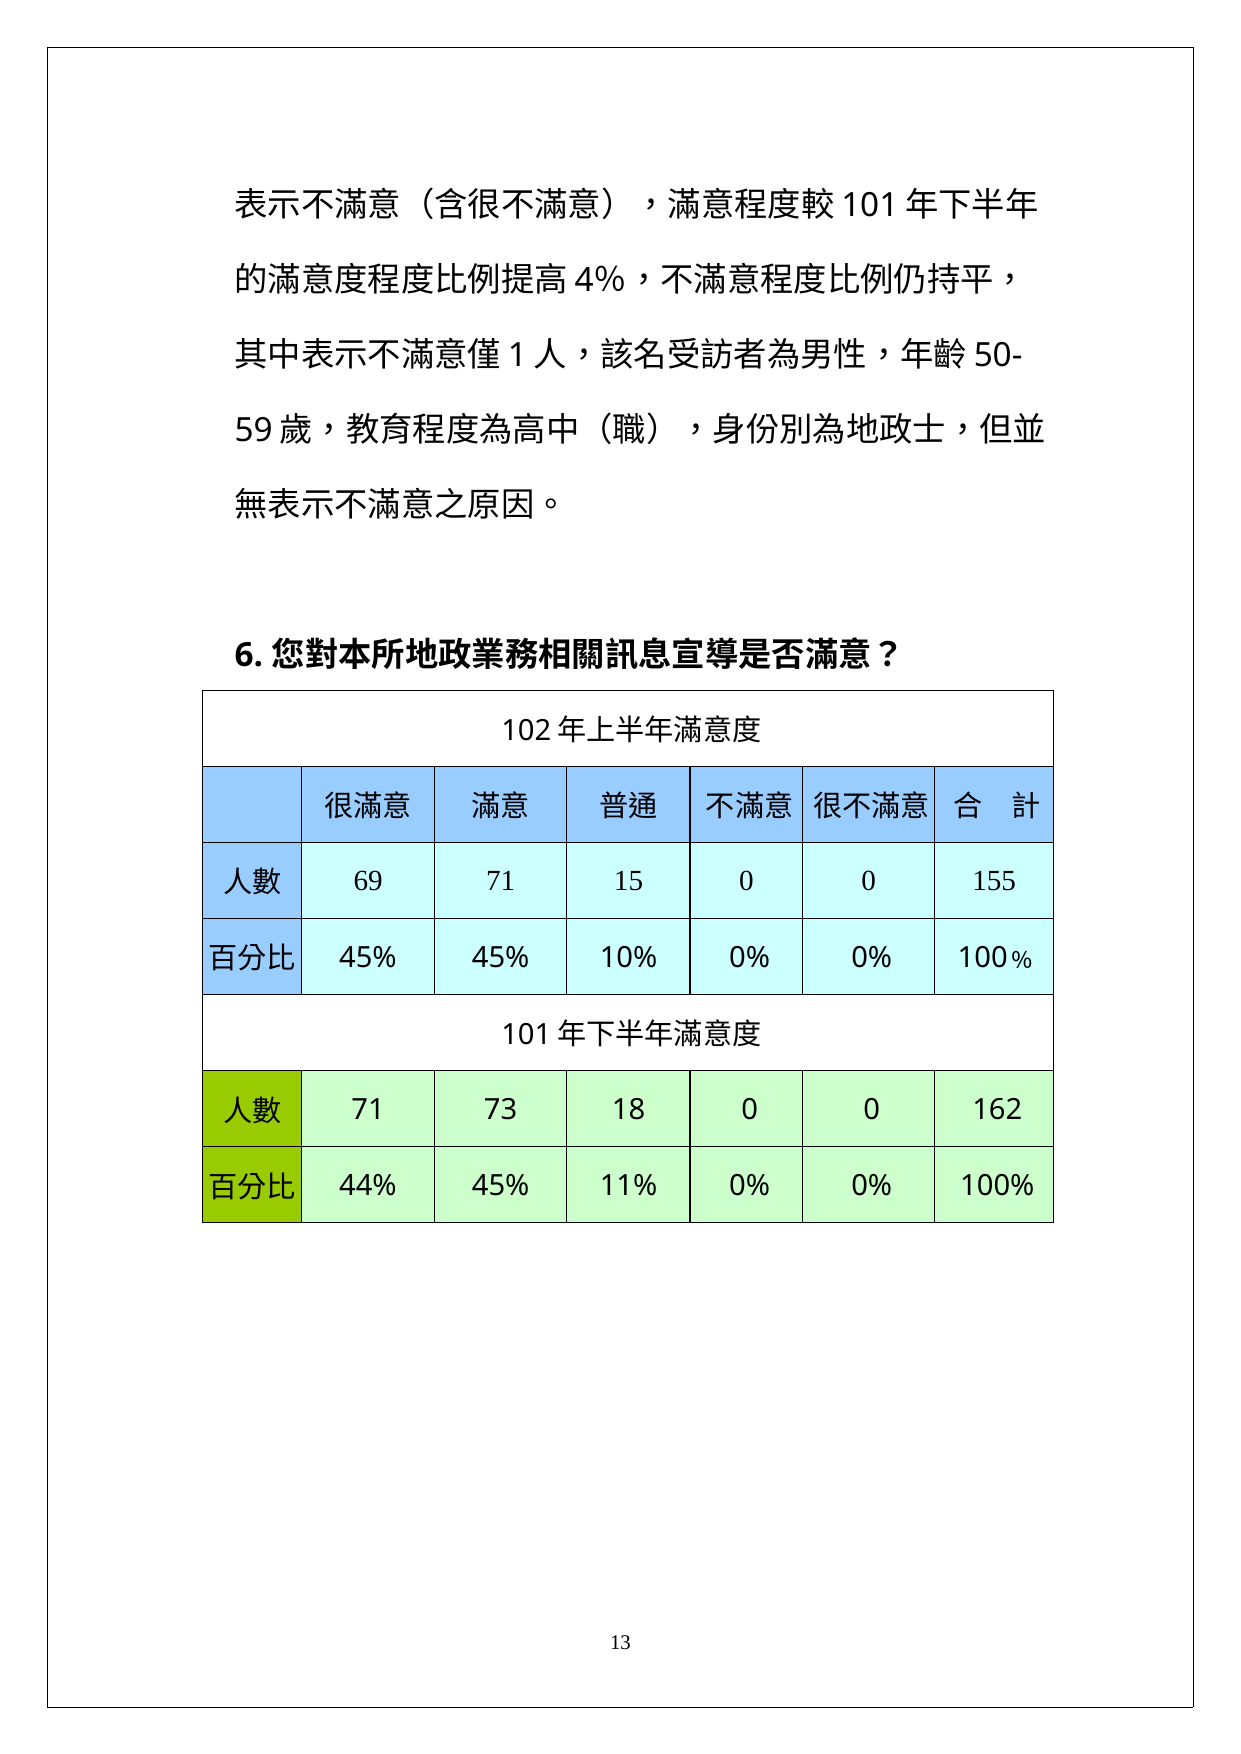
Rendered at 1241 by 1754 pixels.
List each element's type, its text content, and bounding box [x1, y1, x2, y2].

table_cell [203, 767, 301, 842]
table_cell 百分比 [203, 1147, 301, 1222]
table_cell 0 [803, 1071, 934, 1146]
table_cell 0% [691, 919, 802, 994]
table_cell 44% [302, 1147, 434, 1222]
table_cell 人數 [203, 843, 301, 918]
table_cell 45% [435, 919, 566, 994]
table_cell 百分比 [203, 919, 301, 994]
table_cell 很不滿意 [803, 767, 934, 842]
table_cell 10% [567, 919, 689, 994]
table_header 102年上半年滿意度 [203, 691, 1053, 766]
table_cell 155 [935, 843, 1053, 918]
table_cell 不滿意 [691, 767, 802, 842]
table_cell 100% [935, 1147, 1053, 1222]
table_cell 45% [302, 919, 434, 994]
table_cell 15 [567, 843, 689, 918]
table_cell 0 [691, 1071, 802, 1146]
table_cell 人數 [203, 1071, 301, 1146]
table_cell 101年下半年滿意度 [203, 995, 1053, 1070]
text 表示不滿意（含很不滿意），滿意程度較101年下半年的滿意度程度比例提高4％，不滿意程度比例仍持平，其中表示不滿意僅1人，該名受訪者為男性，年齡50-59歲，教育程度為高中（職），身份別為地政士，但並無表示不滿意之原因。 [234, 164, 1056, 539]
table_cell 0% [691, 1147, 802, 1222]
table_cell 71 [435, 843, 566, 918]
table_cell 合 計 [935, 767, 1053, 842]
table_cell 普通 [567, 767, 689, 842]
table_cell 很滿意 [302, 767, 434, 842]
table_cell 0% [803, 919, 934, 994]
table_cell 162 [935, 1071, 1053, 1146]
table_cell 11% [567, 1147, 689, 1222]
table_cell 45% [435, 1147, 566, 1222]
table_cell 100﹪ [935, 919, 1053, 994]
table_cell 滿意 [435, 767, 566, 842]
table_cell 73 [435, 1071, 566, 1146]
table_cell 0% [803, 1147, 934, 1222]
text 6. 您對本所地政業務相關訊息宣導是否滿意？ [234, 614, 1056, 689]
table_cell 0 [803, 843, 934, 918]
table_cell 71 [302, 1071, 434, 1146]
table_cell 69 [302, 843, 434, 918]
table_cell 18 [567, 1071, 689, 1146]
table_cell 0 [691, 843, 802, 918]
